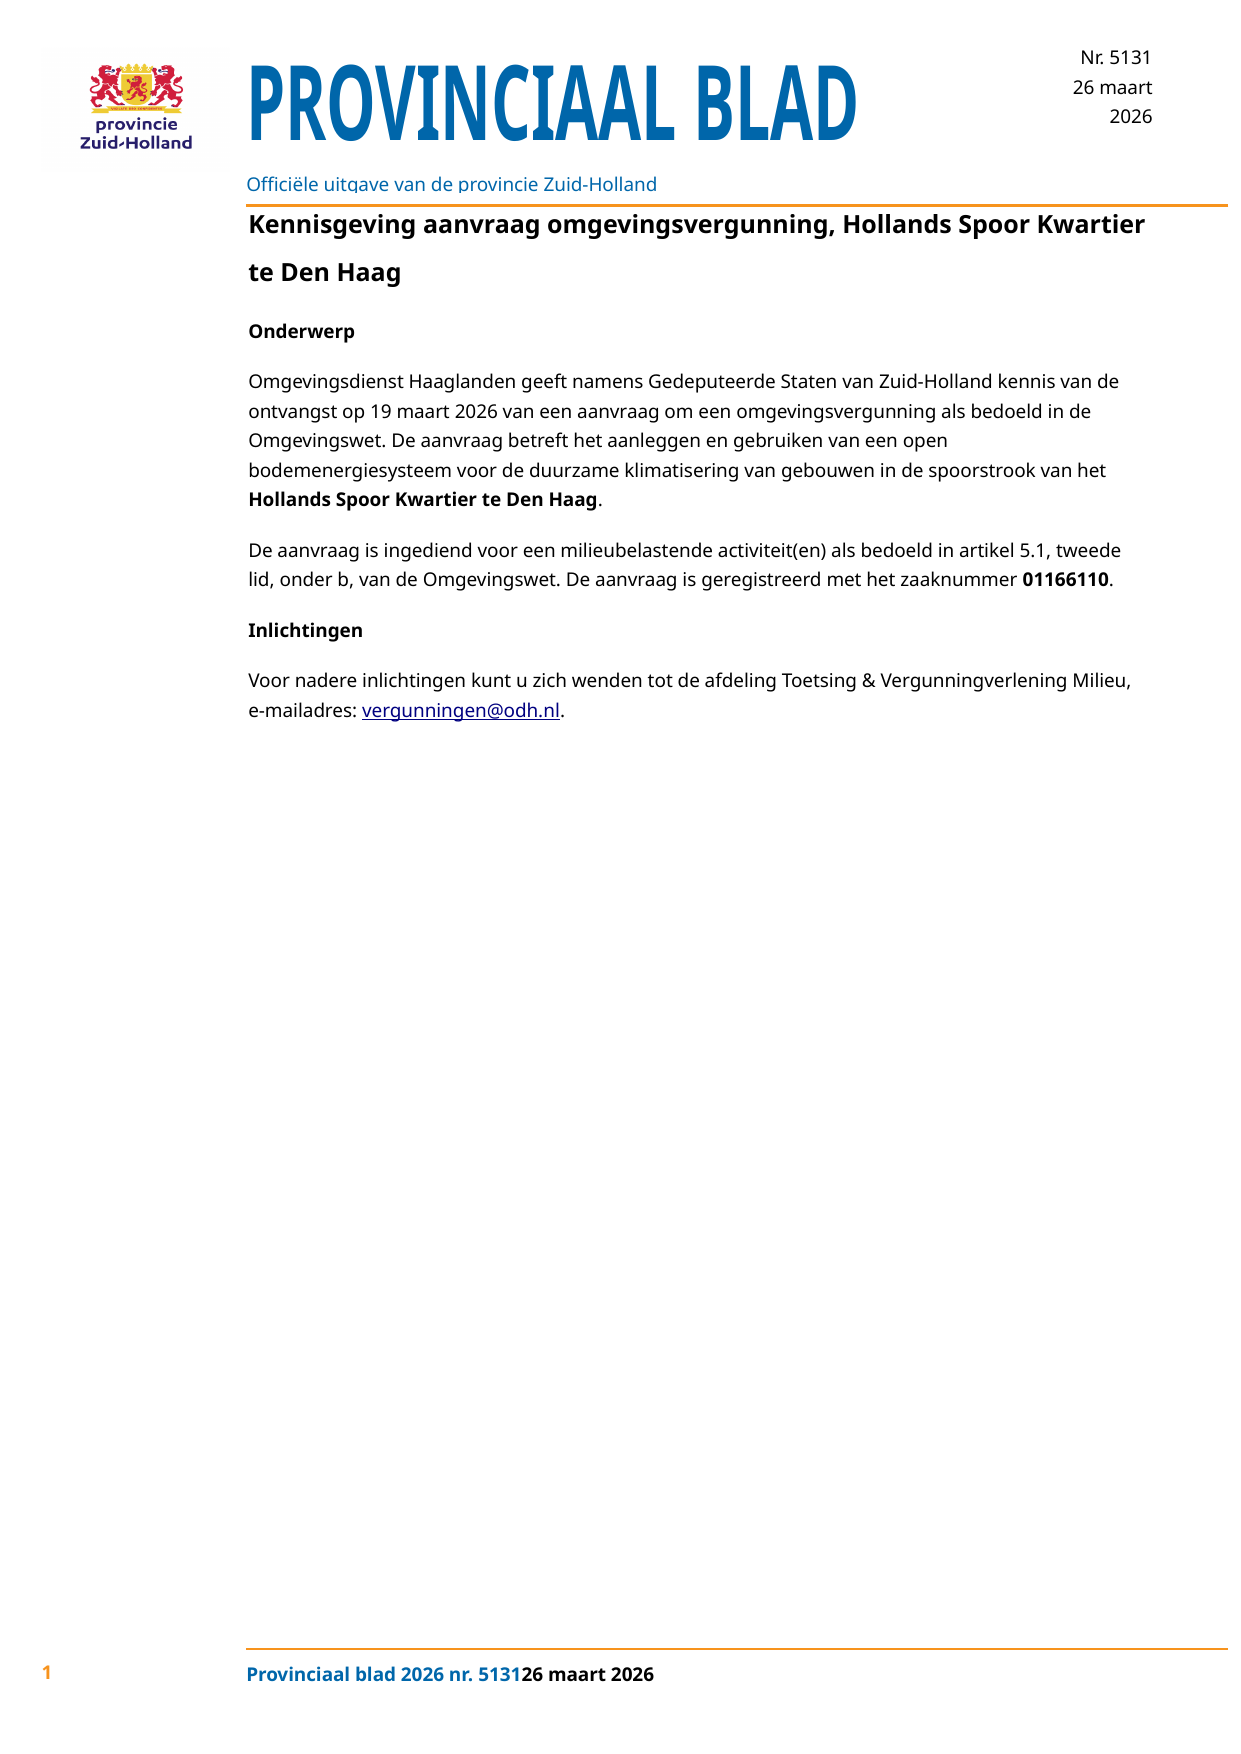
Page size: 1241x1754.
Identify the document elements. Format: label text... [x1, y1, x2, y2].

text Voor nadere inlichtingen kunt u zich wenden tot de afdeling Toetsing & Vergunningverlening Milieu, e-mailadres: vergunningen@odh.nl. [248, 667, 1152, 723]
text Inlichtingen [248, 617, 1152, 643]
text Onderwerp [248, 318, 1152, 344]
text Kennisgeving aanvraag omgevingsvergunning, Hollands Spoor Kwartier te Den Haag [248, 207, 1152, 288]
text Omgevingsdienst Haaglanden geeft namens Gedeputeerde Staten van Zuid-Holland kennis van de ontvangst op 19 maart 2026 van een aanvraag om een omgevingsvergunning als bedoeld in de Omgevingswet. De aanvraag betreft het aanleggen en gebruiken van een open bodemenergiesysteem voor de duurzame klimatisering van gebouwen in de spoorstrook van het Hollands Spoor Kwartier te Den Haag. [248, 368, 1152, 512]
picture [41, 47, 231, 172]
text De aanvraag is ingediend voor een milieubelastende activiteit(en) als bedoeld in artikel 5.1, tweede lid, onder b, van de Omgevingswet. De aanvraag is geregistreerd met het zaaknummer 01166110. [248, 537, 1152, 592]
